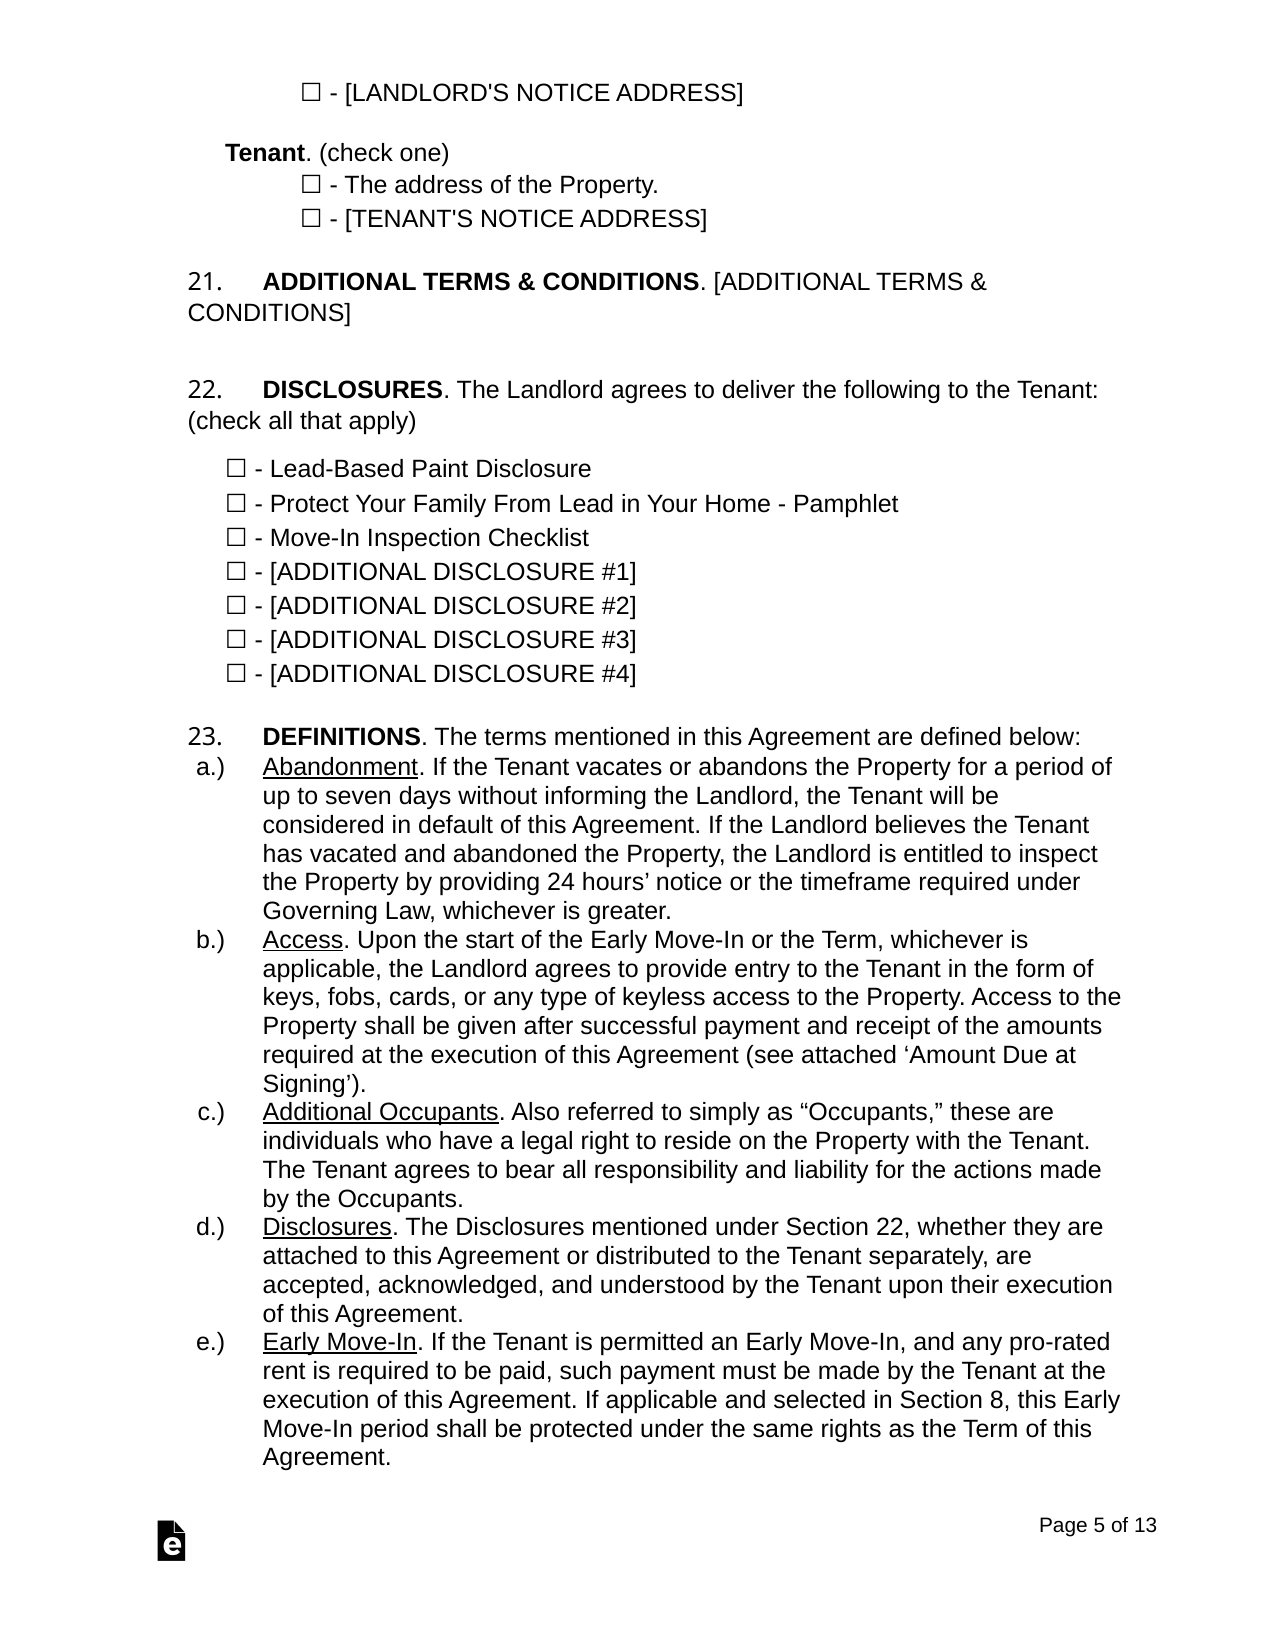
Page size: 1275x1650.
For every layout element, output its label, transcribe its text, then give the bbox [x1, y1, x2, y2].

text ☐ - [ADDITIONAL DISCLOSURE #2] [225, 587, 1125, 621]
text ☐ - Move-In Inspection Checklist [225, 519, 1125, 553]
text ☐ - [ADDITIONAL DISCLOSURE #3] [225, 621, 1125, 656]
text ☐ - The address of the Property. [300, 167, 1125, 201]
list DISCLOSURES. The Landlord agrees to deliver the following to the Tenant: (check all that apply) [187, 372, 1125, 434]
list Disclosures. The Disclosures mentioned under Section 22, whether they are attached to this Agreement or distributed to the Tenant separately, are accepted, acknowledged, and understood by the Tenant upon their execution of this Agreement. [225, 1212, 1125, 1327]
text ☐ - [ADDITIONAL DISCLOSURE #4] [225, 656, 1125, 689]
text ☐ - Lead-Based Paint Disclosure [225, 451, 1125, 485]
list ADDITIONAL TERMS & CONDITIONS. [ADDITIONAL TERMS & CONDITIONS] [187, 263, 1125, 326]
text Tenant. (check one) [225, 138, 1125, 167]
text ☐ - [LANDLORD'S NOTICE ADDRESS] [225, 75, 1125, 109]
text ☐ - Protect Your Family From Lead in Your Home - Pamphlet [225, 485, 1125, 519]
list Additional Occupants. Also referred to simply as “Occupants,” these are individuals who have a legal right to reside on the Property with the Tenant. The Tenant agrees to bear all responsibility and liability for the actions made by the Occupants. [225, 1097, 1125, 1212]
text ☐ - [ADDITIONAL DISCLOSURE #1] [225, 553, 1125, 587]
list DEFINITIONS. The terms mentioned in this Agreement are defined below: [187, 718, 1125, 752]
list Access. Upon the start of the Early Move-In or the Term, whichever is applicable, the Landlord agrees to provide entry to the Tenant in the form of keys, fobs, cards, or any type of keyless access to the Property. Access to the Property shall be given after successful payment and receipt of the amounts required at the execution of this Agreement (see attached ‘Amount Due at Signing’). [225, 925, 1125, 1097]
text ☐ - [TENANT'S NOTICE ADDRESS] [225, 201, 1125, 235]
list Abandonment. If the Tenant vacates or abandons the Property for a period of up to seven days without informing the Landlord, the Tenant will be considered in default of this Agreement. If the Landlord believes the Tenant has vacated and abandoned the Property, the Landlord is entitled to inspect the Property by providing 24 hours’ notice or the timeframe required under Governing Law, whichever is greater. [225, 752, 1125, 925]
list Early Move-In. If the Tenant is permitted an Early Move-In, and any pro-rated rent is required to be paid, such payment must be made by the Tenant at the execution of this Agreement. If applicable and selected in Section 8, this Early Move-In period shall be protected under the same rights as the Term of this Agreement. [225, 1327, 1125, 1471]
